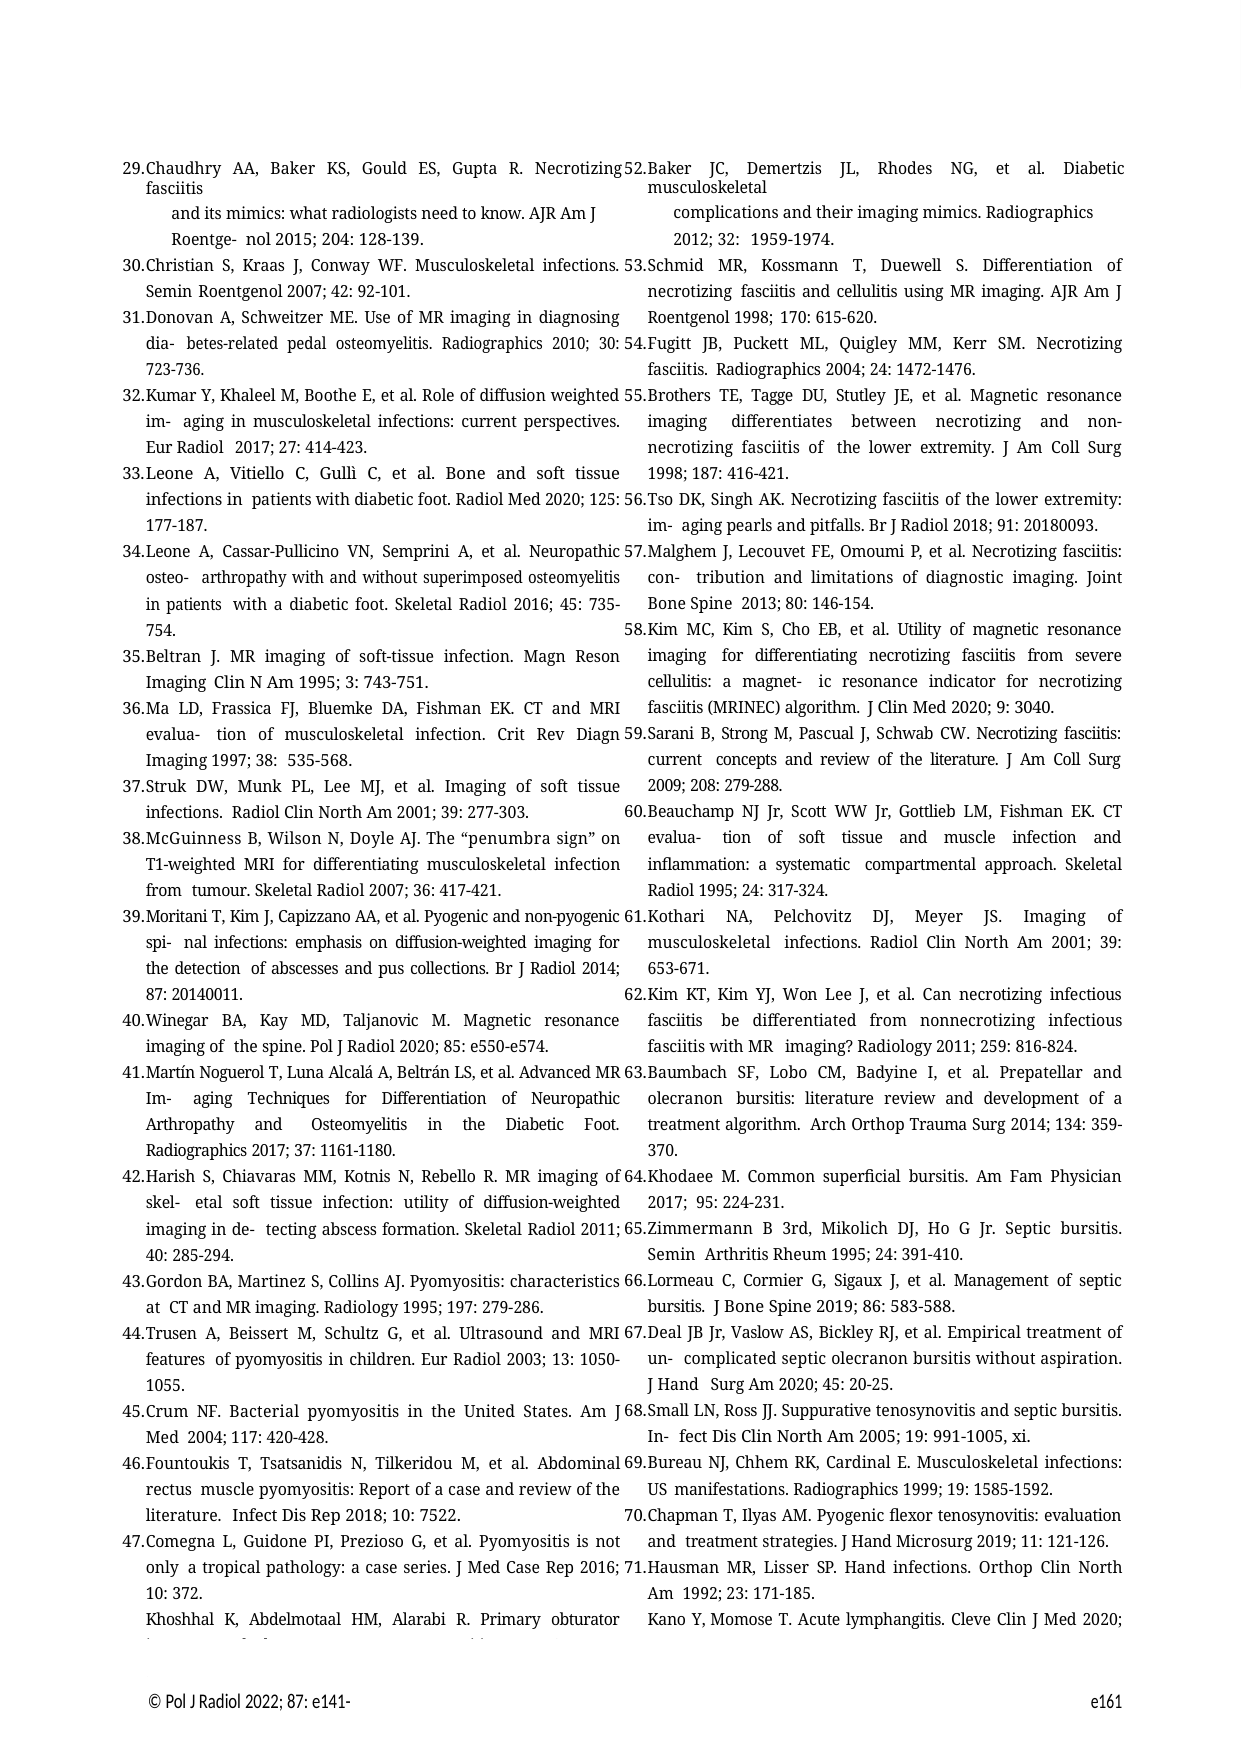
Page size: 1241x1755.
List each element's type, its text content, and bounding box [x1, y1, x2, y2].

text complications and their imaging mimics. Radiographics 2012; 32: 1959-1974. [673, 201, 1122, 250]
list Kumar Y, Khaleel M, Boothe E, et al. Role of diffusion weighted im- aging in musculoskeletal infections: current perspectives. Eur Radiol 2017; 27: 414-423. [145, 384, 620, 458]
list Leone A, Vitiello C, Gullì C, et al. Bone and soft tissue infections in patients with diabetic foot. Radiol Med 2020; 125: 177-187. [145, 462, 620, 537]
list Moritani T, Kim J, Capizzano AA, et al. Pyogenic and non-pyogenic spi- nal infections: emphasis on diffusion-weighted imaging for the detection of abscesses and pus collections. Br J Radiol 2014; 87: 20140011. [145, 904, 621, 1005]
list Brothers TE, Tagge DU, Stutley JE, et al. Magnetic resonance imaging differentiates between necrotizing and non-necrotizing fasciitis of the lower extremity. J Am Coll Surg 1998; 187: 416-421. [647, 383, 1122, 484]
list Sarani B, Strong M, Pascual J, Schwab CW. Necrotizing fasciitis: current concepts and review of the literature. J Am Coll Surg 2009; 208: 279-288. [647, 722, 1122, 797]
list Beltran J. MR imaging of soft-tissue infection. Magn Reson Imaging Clin N Am 1995; 3: 743-751. [145, 644, 620, 693]
list Kim KT, Kim YJ, Won Lee J, et al. Can necrotizing infectious fasciitis be differentiated from nonnecrotizing infectious fasciitis with MR imaging? Radiology 2011; 259: 816-824. [647, 982, 1122, 1057]
list Small LN, Ross JJ. Suppurative tenosynovitis and septic bursitis. In- fect Dis Clin North Am 2005; 19: 991-1005, xi. [647, 1399, 1122, 1448]
list Kim MC, Kim S, Cho EB, et al. Utility of magnetic resonance imaging for differentiating necrotizing fasciitis from severe cellulitis: a magnet- ic resonance indicator for necrotizing fasciitis (MRINEC) algorithm. J Clin Med 2020; 9: 3040. [647, 618, 1122, 718]
list Leone A, Cassar-Pullicino VN, Semprini A, et al. Neuropathic osteo- arthropathy with and without superimposed osteomyelitis in patients with a diabetic foot. Skeletal Radiol 2016; 45: 735-754. [145, 540, 620, 641]
text and its mimics: what radiologists need to know. AJR Am J Roentge- nol 2015; 204: 128-139. [171, 201, 620, 250]
list Malghem J, Lecouvet FE, Omoumi P, et al. Necrotizing fasciitis: con- tribution and limitations of diagnostic imaging. Joint Bone Spine 2013; 80: 146-154. [647, 539, 1122, 614]
list Martín Noguerol T, Luna Alcalá A, Beltrán LS, et al. Advanced MR Im- aging Techniques for Differentiation of Neuropathic Arthropathy and Osteomyelitis in the Diabetic Foot. Radiographics 2017; 37: 1161-1180. [145, 1061, 620, 1162]
list Tso DK, Singh AK. Necrotizing fasciitis of the lower extremity: im- aging pearls and pitfalls. Br J Radiol 2018; 91: 20180093. [647, 487, 1122, 536]
text e161 [1091, 1689, 1124, 1714]
list Kano Y, Momose T. Acute lymphangitis. Cleve Clin J Med 2020; 87: 129-130. [647, 1607, 1122, 1638]
list Khodaee M. Common superficial bursitis. Am Fam Physician 2017; 95: 224-231. [647, 1164, 1122, 1213]
list McGuinness B, Wilson N, Doyle AJ. The “penumbra sign” on T1-weighted MRI for differentiating musculoskeletal infection from tumour. Skeletal Radiol 2007; 36: 417-421. [145, 826, 620, 901]
list Baumbach SF, Lobo CM, Badyine I, et al. Prepatellar and olecranon bursitis: literature review and development of a treatment algorithm. Arch Orthop Trauma Surg 2014; 134: 359-370. [647, 1060, 1122, 1161]
list Schmid MR, Kossmann T, Duewell S. Differentiation of necrotizing fasciitis and cellulitis using MR imaging. AJR Am J Roentgenol 1998; 170: 615-620. [647, 253, 1122, 328]
list Chaudhry AA, Baker KS, Gould ES, Gupta R. Necrotizing fasciitis [145, 159, 622, 198]
list Comegna L, Guidone PI, Prezioso G, et al. Pyomyositis is not only a tropical pathology: a case series. J Med Case Rep 2016; 10: 372. [145, 1529, 620, 1604]
list Kothari NA, Pelchovitz DJ, Meyer JS. Imaging of musculoskeletal infections. Radiol Clin North Am 2001; 39: 653-671. [647, 904, 1122, 979]
list Deal JB Jr, Vaslow AS, Bickley RJ, et al. Empirical treatment of un- complicated septic olecranon bursitis without aspiration. J Hand Surg Am 2020; 45: 20-25. [647, 1321, 1122, 1396]
list Beauchamp NJ Jr, Scott WW Jr, Gottlieb LM, Fishman EK. CT evalua- tion of soft tissue and muscle infection and inflammation: a systematic compartmental approach. Skeletal Radiol 1995; 24: 317-324. [647, 800, 1122, 901]
list Fountoukis T, Tsatsanidis N, Tilkeridou M, et al. Abdominal rectus muscle pyomyositis: Report of a case and review of the literature. Infect Dis Rep 2018; 10: 7522. [145, 1451, 620, 1526]
list Winegar BA, Kay MD, Taljanovic M. Magnetic resonance imaging of the spine. Pol J Radiol 2020; 85: e550-e574. [145, 1009, 620, 1057]
list Hausman MR, Lisser SP. Hand infections. Orthop Clin North Am 1992; 23: 171-185. [647, 1555, 1122, 1604]
list Struk DW, Munk PL, Lee MJ, et al. Imaging of soft tissue infections. Radiol Clin North Am 2001; 39: 277-303. [145, 774, 620, 823]
list Harish S, Chiavaras MM, Kotnis N, Rebello R. MR imaging of skel- etal soft tissue infection: utility of diffusion-weighted imaging in de- tecting abscess formation. Skeletal Radiol 2011; 40: 285-294. [145, 1165, 621, 1266]
list Trusen A, Beissert M, Schultz G, et al. Ultrasound and MRI features of pyomyositis in children. Eur Radiol 2003; 13: 1050-1055. [145, 1321, 620, 1396]
list Fugitt JB, Puckett ML, Quigley MM, Kerr SM. Necrotizing fasciitis. Radiographics 2004; 24: 1472-1476. [647, 331, 1122, 380]
list Bureau NJ, Chhem RK, Cardinal E. Musculoskeletal infections: US manifestations. Radiographics 1999; 19: 1585-1592. [647, 1451, 1122, 1500]
list Baker JC, Demertzis JL, Rhodes NG, et al. Diabetic musculoskeletal [647, 159, 1125, 197]
text © Pol J Radiol 2022; 87: e141-e162 [148, 1689, 375, 1714]
list Zimmermann B 3rd, Mikolich DJ, Ho G Jr. Septic bursitis. Semin Arthritis Rheum 1995; 24: 391-410. [647, 1217, 1122, 1265]
list Chapman T, Ilyas AM. Pyogenic flexor tenosynovitis: evaluation and treatment strategies. J Hand Microsurg 2019; 11: 121-126. [647, 1503, 1122, 1552]
list Ma LD, Frassica FJ, Bluemke DA, Fishman EK. CT and MRI evalua- tion of musculoskeletal infection. Crit Rev Diagn Imaging 1997; 38: 535-568. [145, 696, 620, 771]
list Gordon BA, Martinez S, Collins AJ. Pyomyositis: characteristics at CT and MR imaging. Radiology 1995; 197: 279-286. [145, 1269, 620, 1318]
list Khoshhal K, Abdelmotaal HM, Alarabi R. Primary obturator internus and obturator externus pyomyositis. Am J Case Rep 2013; 14: 94-98. [145, 1608, 620, 1638]
list Crum NF. Bacterial pyomyositis in the United States. Am J Med 2004; 117: 420-428. [145, 1399, 620, 1448]
list Donovan A, Schweitzer ME. Use of MR imaging in diagnosing dia- betes-related pedal osteomyelitis. Radiographics 2010; 30: 723-736. [145, 306, 620, 380]
list Christian S, Kraas J, Conway WF. Musculoskeletal infections. Semin Roentgenol 2007; 42: 92-101. [145, 253, 620, 302]
list Lormeau C, Cormier G, Sigaux J, et al. Management of septic bursitis. J Bone Spine 2019; 86: 583-588. [647, 1269, 1122, 1317]
